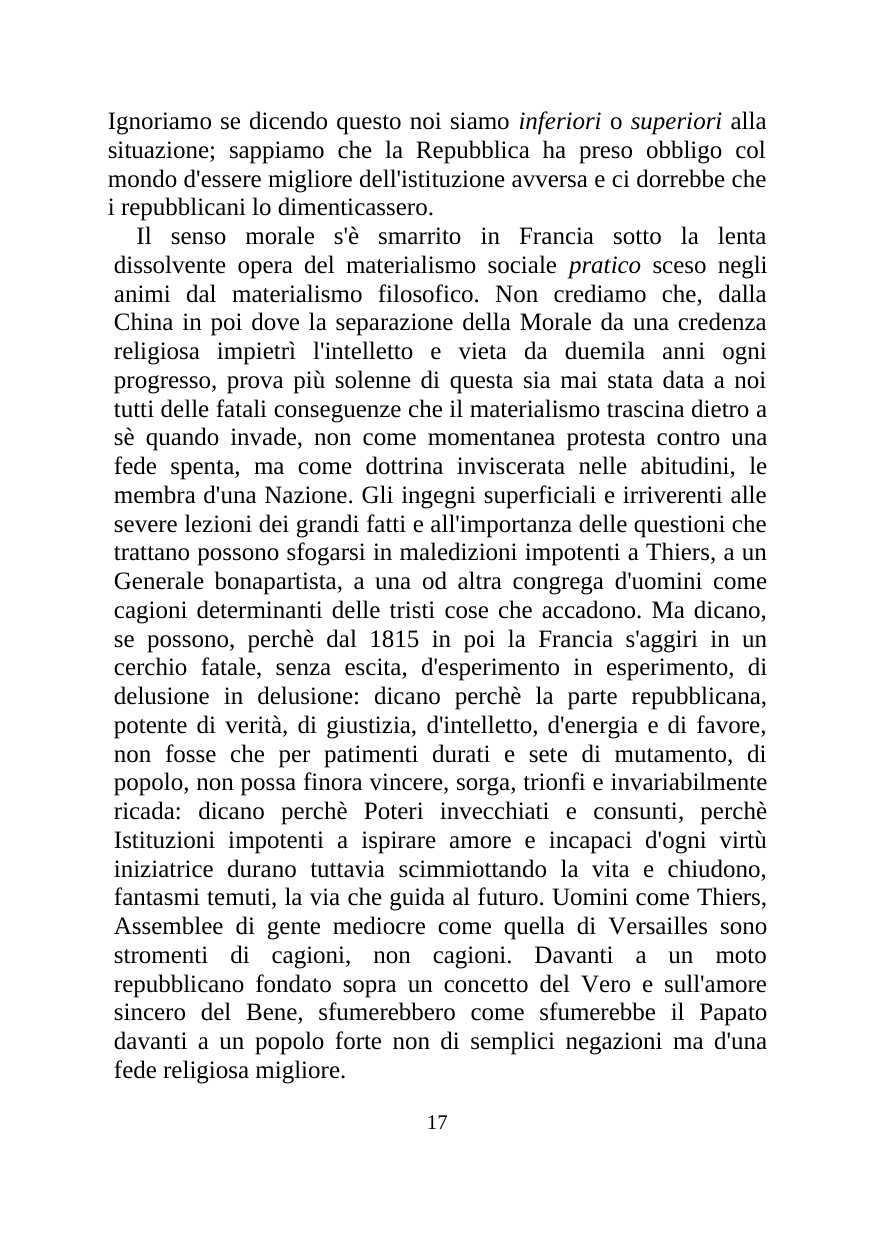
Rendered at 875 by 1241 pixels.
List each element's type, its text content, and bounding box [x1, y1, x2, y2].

text Ignoriamo se dicendo questo noi siamo inferiori o superiori alla situazione; sappiamo che la Repubblica ha preso obbligo col mondo d'essere migliore dell'istituzione avversa e ci dorrebbe che i repubblicani lo dimenticassero. [108, 106, 767, 221]
text Il senso morale s'è smarrito in Francia sotto la lenta dissolvente opera del materialismo sociale pratico sceso negli animi dal materialismo filosofico. Non crediamo che, dalla China in poi dove la separazione della Morale da una credenza religiosa impietrì l'intelletto e vieta da duemila anni ogni progresso, prova più solenne di questa sia mai stata data a noi tutti delle fatali conseguenze che il materialismo trascina dietro a sè quando invade, non come momentanea protesta contro una fede spenta, ma come dottrina inviscerata nelle abitudini, le membra d'una Nazione. Gli ingegni superficiali e irriverenti alle severe lezioni dei grandi fatti e all'importanza delle questioni che trattano possono sfogarsi in maledizioni impotenti a Thiers, a un Generale bonapartista, a una od altra congrega d'uomini come cagioni determinanti delle tristi cose che accadono. Ma dicano, se possono, perchè dal 1815 in poi la Francia s'aggiri in un cerchio fatale, senza escita, d'esperimento in esperimento, di delusione in delusione: dicano perchè la parte repubblicana, potente di verità, di giustizia, d'intelletto, d'energia e di favore, non fosse che per patimenti durati e sete di mutamento, di popolo, non possa finora vincere, sorga, trionfi e invariabilmente ricada: dicano perchè Poteri invecchiati e consunti, perchè Istituzioni impotenti a ispirare amore e incapaci d'ogni virtù iniziatrice durano tuttavia scimmiottando la vita e chiudono, fantasmi temuti, la via che guida al futuro. Uomini come Thiers, Assemblee di gente mediocre come quella di Versailles sono stromenti di cagioni, non cagioni. Davanti a un moto repubblicano fondato sopra un concetto del Vero e sull'amore sincero del Bene, sfumerebbero come sfumerebbe il Papato davanti a un popolo forte non di semplici negazioni ma d'una fede religiosa migliore. [114, 221, 768, 1084]
